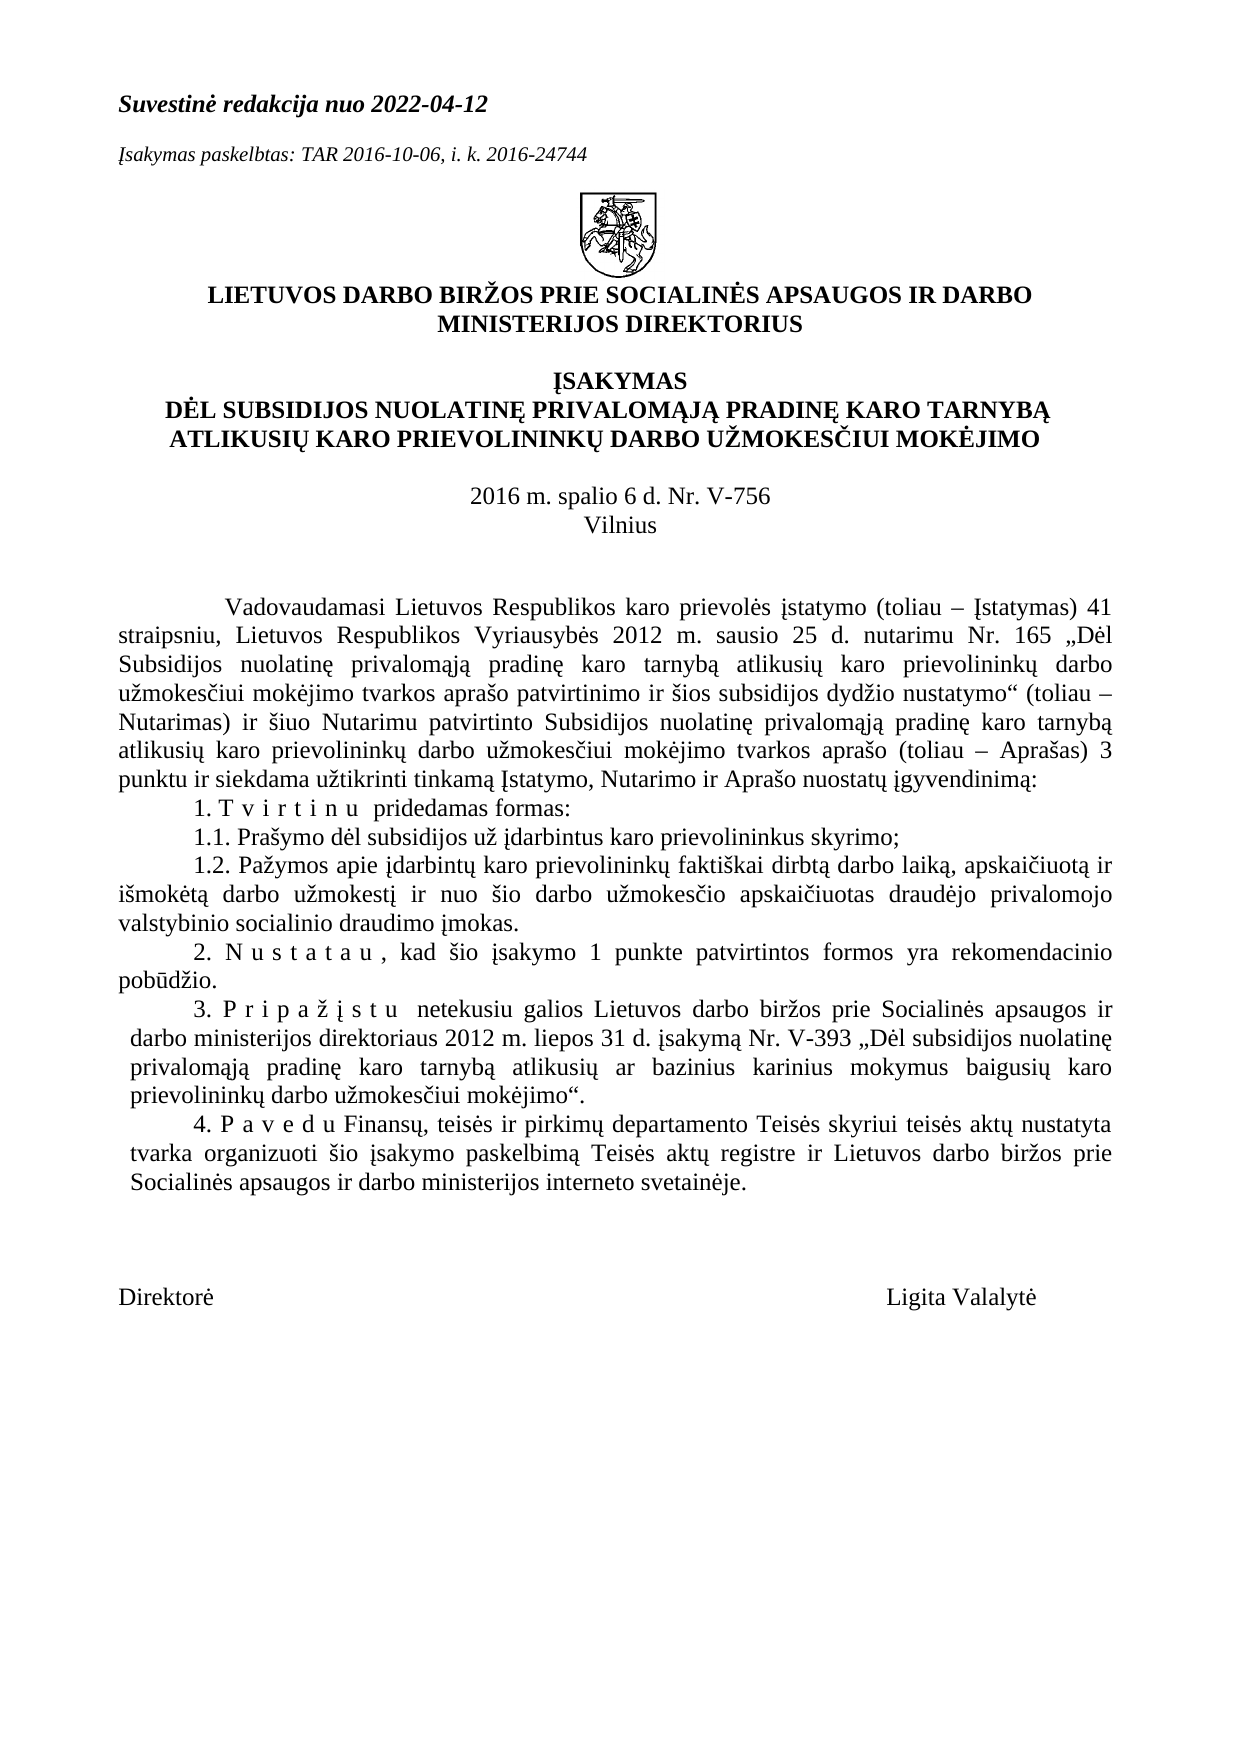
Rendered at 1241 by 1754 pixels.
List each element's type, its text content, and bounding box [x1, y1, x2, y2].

text Suvestinė redakcija nuo 2022-04-12 [118, 89, 1122, 117]
text 1.2. Pažymos apie įdarbintų karo prievolininkų faktiškai dirbtą darbo laiką, apskaičiuotą ir išmokėtą darbo užmokestį ir nuo šio darbo užmokesčio apskaičiuotas draudėjo privalomojo valstybinio socialinio draudimo įmokas. [118, 851, 1113, 937]
subtitle DĖL SUBSIDIJOS NUOLATINĘ PRIVALOMĄJĄ PRADINĘ KARO TARNYBĄ ATLIKUSIŲ KARO PRIEVOLININKŲ DARBO UŽMOKESČIUI MOKĖJIMO [118, 395, 1091, 453]
text 3. Pripažįstu netekusiu galios Lietuvos darbo biržos prie Socialinės apsaugos ir darbo ministerijos direktoriaus 2012 m. liepos 31 d. įsakymą Nr. V-393 „Dėl subsidijos nuolatinę privalomąją pradinę karo tarnybą atlikusių ar bazinius karinius mokymus baigusių karo prievolininkų darbo užmokesčiui mokėjimo“. [130, 994, 1113, 1109]
subtitle Vilnius [118, 510, 1122, 539]
text 4. P a v e d u Finansų, teisės ir pirkimų departamento Teisės skyriui teisės aktų nustatyta tvarka organizuoti šio įsakymo paskelbimą Teisės aktų registre ir Lietuvos darbo biržos prie Socialinės apsaugos ir darbo ministerijos interneto svetainėje. [130, 1109, 1113, 1196]
text Vadovaudamasi Lietuvos Respublikos karo prievolės įstatymo (toliau – Įstatymas) 41 straipsniu, Lietuvos Respublikos Vyriausybės 2012 m. sausio 25 d. nutarimu Nr. 165 „Dėl Subsidijos nuolatinę privalomąją pradinę karo tarnybą atlikusių karo prievolininkų darbo užmokesčiui mokėjimo tvarkos aprašo patvirtinimo ir šios subsidijos dydžio nustatymo“ (toliau – Nutarimas) ir šiuo Nutarimu patvirtinto Subsidijos nuolatinę privalomąją pradinę karo tarnybą atlikusių karo prievolininkų darbo užmokesčiui mokėjimo tvarkos aprašo (toliau – Aprašas) 3 punktu ir siekdama užtikrinti tinkamą Įstatymo, Nutarimo ir Aprašo nuostatų įgyvendinimą: [118, 592, 1113, 793]
text Įsakymas paskelbtas: TAR 2016-10-06, i. k. 2016-24744 [118, 141, 1122, 166]
text 1. Tvirtinu pridedamas formas: [118, 793, 1113, 822]
text Direktorė Ligita Valalytė [118, 1282, 1122, 1311]
text LIETUVOS DARBO BIRŽOS prie socialinės apsaugos ir darbo ministerijos DIREKTORIUS [118, 280, 1122, 338]
text 2. Nustatau, kad šio įsakymo 1 punkte patvirtintos formos yra rekomendacinio pobūdžio. [118, 937, 1113, 994]
text ĮSAKYMAS [118, 366, 1122, 395]
text 1.1. Prašymo dėl subsidijos už įdarbintus karo prievolininkus skyrimo; [118, 822, 1113, 851]
text 2016 m. spalio 6 d. Nr. V-756 [118, 481, 1122, 510]
